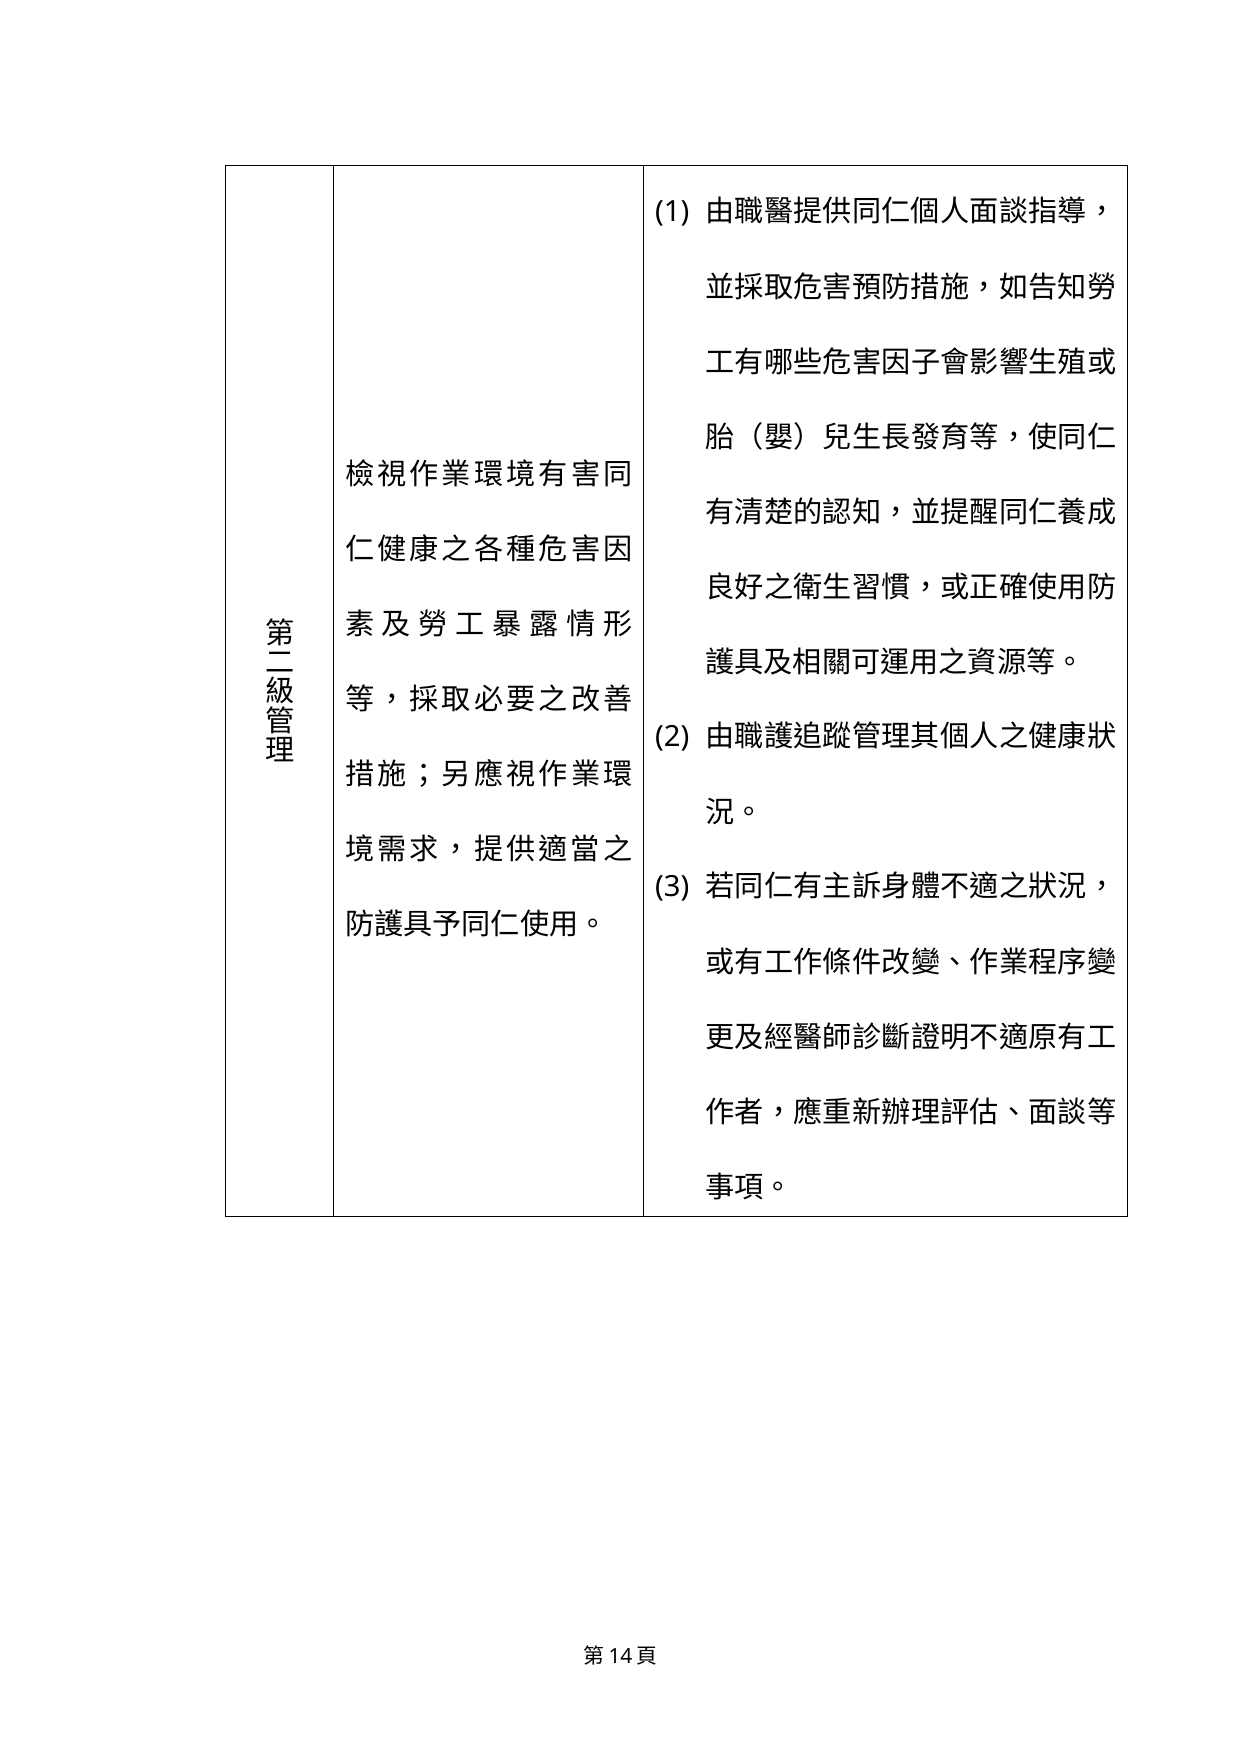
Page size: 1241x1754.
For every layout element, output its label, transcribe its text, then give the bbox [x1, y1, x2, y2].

table_header [1128, 165, 1139, 1217]
table_cell 由職醫提供同仁個人面談指導，並採取危害預防措施，如告知勞工有哪些危害因子會影響生殖或胎（嬰）兒生長發育等，使同仁有清楚的認知，並提醒同仁養成良好之衛生習慣，或正確使用防護具及相關可運用之資源等。 由職護追蹤管理其個人之健康狀況。 若同仁有主訴身體不適之狀況，或有工作條件改變、作業程序變更及經醫師診斷證明不適原有工作者，應重新辦理評估、面談等事項。 [644, 166, 1127, 1216]
table_cell 第二級管理 [226, 166, 333, 1216]
table_header [214, 165, 225, 1217]
table_cell 檢視作業環境有害同仁健康之各種危害因素及勞工暴露情形等，採取必要之改善措施；另應視作業環境需求，提供適當之防護具予同仁使用。 [334, 166, 643, 1216]
table_header [101, 165, 214, 1217]
